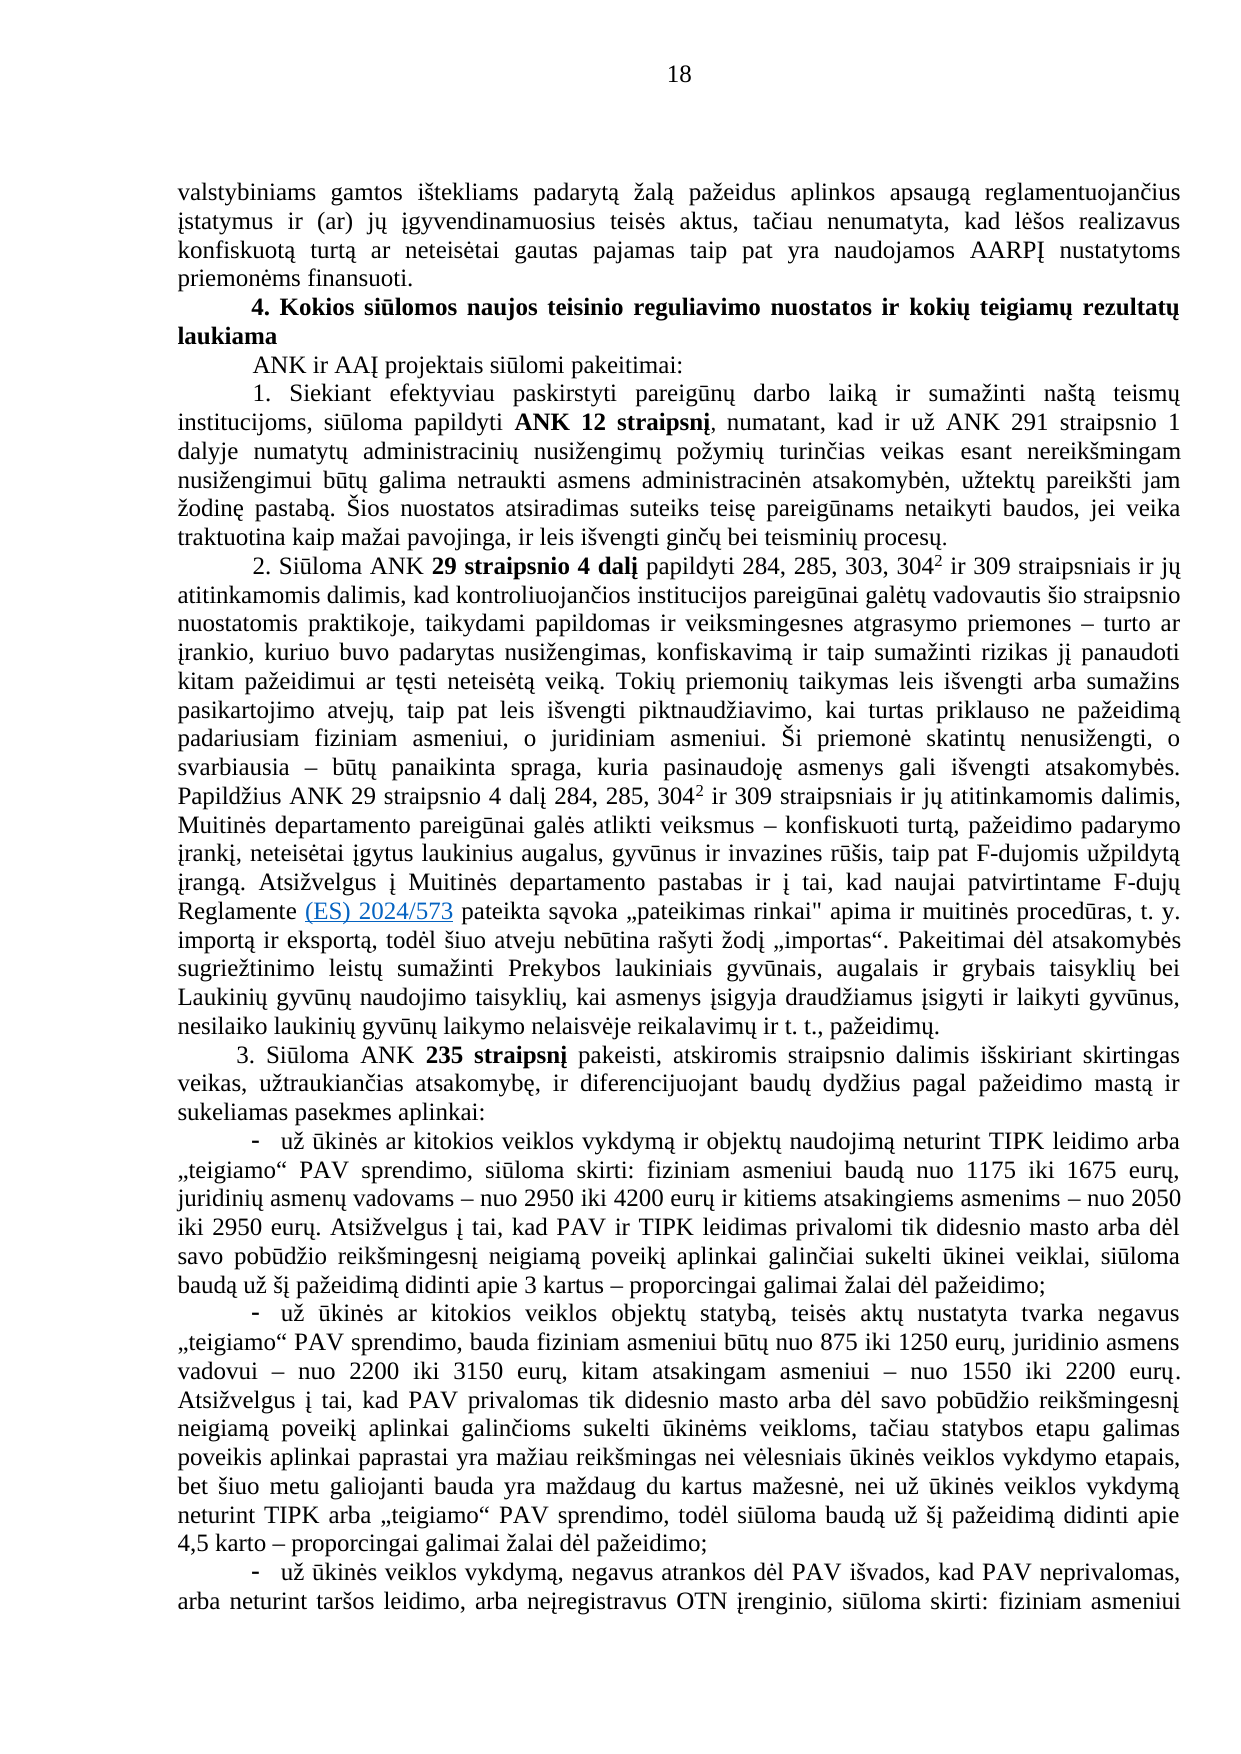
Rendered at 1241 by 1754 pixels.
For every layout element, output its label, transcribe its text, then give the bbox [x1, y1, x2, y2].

text  už ūkinės veiklos vykdymą, negavus atrankos dėl PAV išvados, kad PAV neprivalomas, arba neturint taršos leidimo, arba neįregistravus OTN įrenginio, siūloma skirti: fiziniam asmeniui [177, 1557, 1181, 1615]
text  už ūkinės ar kitokios veiklos vykdymą ir objektų naudojimą neturint TIPK leidimo arba „teigiamo“ PAV sprendimo, siūloma skirti: fiziniam asmeniui baudą nuo 1175 iki 1675 eurų, juridinių asmenų vadovams – nuo 2950 iki 4200 eurų ir kitiems atsakingiems asmenims – nuo 2050 iki 2950 eurų. Atsižvelgus į tai, kad PAV ir TIPK leidimas privalomi tik didesnio masto arba dėl savo pobūdžio reikšmingesnį neigiamą poveikį aplinkai galinčiai sukelti ūkinei veiklai, siūloma baudą už šį pažeidimą didinti apie 3 kartus – proporcingai galimai žalai dėl pažeidimo; [177, 1126, 1181, 1298]
text 1. Siekiant efektyviau paskirstyti pareigūnų darbo laiką ir sumažinti naštą teismų institucijoms, siūloma papildyti ANK 12 straipsnį, numatant, kad ir už ANK 291 straipsnio 1 dalyje numatytų administracinių nusižengimų požymių turinčias veikas esant nereikšmingam nusižengimui būtų galima netraukti asmens administracinėn atsakomybėn, užtektų pareikšti jam žodinę pastabą. Šios nuostatos atsiradimas suteiks teisę pareigūnams netaikyti baudos, jei veika traktuotina kaip mažai pavojinga, ir leis išvengti ginčų bei teisminių procesų. [177, 378, 1181, 551]
text  už ūkinės ar kitokios veiklos objektų statybą, teisės aktų nustatyta tvarka negavus „teigiamo“ PAV sprendimo, bauda fiziniam asmeniui būtų nuo 875 iki 1250 eurų, juridinio asmens vadovui – nuo 2200 iki 3150 eurų, kitam atsakingam asmeniui – nuo 1550 iki 2200 eurų. Atsižvelgus į tai, kad PAV privalomas tik didesnio masto arba dėl savo pobūdžio reikšmingesnį neigiamą poveikį aplinkai galinčioms sukelti ūkinėms veikloms, tačiau statybos etapu galimas poveikis aplinkai paprastai yra mažiau reikšmingas nei vėlesniais ūkinės veiklos vykdymo etapais, bet šiuo metu galiojanti bauda yra maždaug du kartus mažesnė, nei už ūkinės veiklos vykdymą neturint TIPK arba „teigiamo“ PAV sprendimo, todėl siūloma baudą už šį pažeidimą didinti apie 4,5 karto – proporcingai galimai žalai dėl pažeidimo; [177, 1298, 1181, 1557]
text ANK ir AAĮ projektais siūlomi pakeitimai: [177, 350, 1181, 378]
text 4. Kokios siūlomos naujos teisinio reguliavimo nuostatos ir kokių teigiamų rezultatų laukiama [177, 292, 1181, 350]
text 3. Siūloma ANK 235 straipsnį pakeisti, atskiromis straipsnio dalimis išskiriant skirtingas veikas, užtraukiančias atsakomybę, ir diferencijuojant baudų dydžius pagal pažeidimo mastą ir sukeliamas pasekmes aplinkai: [177, 1040, 1181, 1126]
text valstybiniams gamtos ištekliams padarytą žalą pažeidus aplinkos apsaugą reglamentuojančius įstatymus ir (ar) jų įgyvendinamuosius teisės aktus, tačiau nenumatyta, kad lėšos realizavus konfiskuotą turtą ar neteisėtai gautas pajamas taip pat yra naudojamos AARPĮ nustatytoms priemonėms finansuoti. [177, 177, 1181, 292]
text 2. Siūloma ANK 29 straipsnio 4 dalį papildyti 284, 285, 303, 3042 ir 309 straipsniais ir jų atitinkamomis dalimis, kad kontroliuojančios institucijos pareigūnai galėtų vadovautis šio straipsnio nuostatomis praktikoje, taikydami papildomas ir veiksmingesnes atgrasymo priemones – turto ar įrankio, kuriuo buvo padarytas nusižengimas, konfiskavimą ir taip sumažinti rizikas jį panaudoti kitam pažeidimui ar tęsti neteisėtą veiką. Tokių priemonių taikymas leis išvengti arba sumažins pasikartojimo atvejų, taip pat leis išvengti piktnaudžiavimo, kai turtas priklauso ne pažeidimą padariusiam fiziniam asmeniui, o juridiniam asmeniui. Ši priemonė skatintų nenusižengti, o svarbiausia – būtų panaikinta spraga, kuria pasinaudoję asmenys gali išvengti atsakomybės. Papildžius ANK 29 straipsnio 4 dalį 284, 285, 3042 ir 309 straipsniais ir jų atitinkamomis dalimis, Muitinės departamento pareigūnai galės atlikti veiksmus – konfiskuoti turtą, pažeidimo padarymo įrankį, neteisėtai įgytus laukinius augalus, gyvūnus ir invazines rūšis, taip pat F-dujomis užpildytą įrangą. Atsižvelgus į Muitinės departamento pastabas ir į tai, kad naujai patvirtintame F-dujų Reglamente (ES) 2024/573 pateikta sąvoka „pateikimas rinkai" apima ir muitinės procedūras, t. y. importą ir eksportą, todėl šiuo atveju nebūtina rašyti žodį „importas“. Pakeitimai dėl atsakomybės sugriežtinimo leistų sumažinti Prekybos laukiniais gyvūnais, augalais ir grybais taisyklių bei Laukinių gyvūnų naudojimo taisyklių, kai asmenys įsigyja draudžiamus įsigyti ir laikyti gyvūnus, nesilaiko laukinių gyvūnų laikymo nelaisvėje reikalavimų ir t. t., pažeidimų. [177, 551, 1181, 1040]
